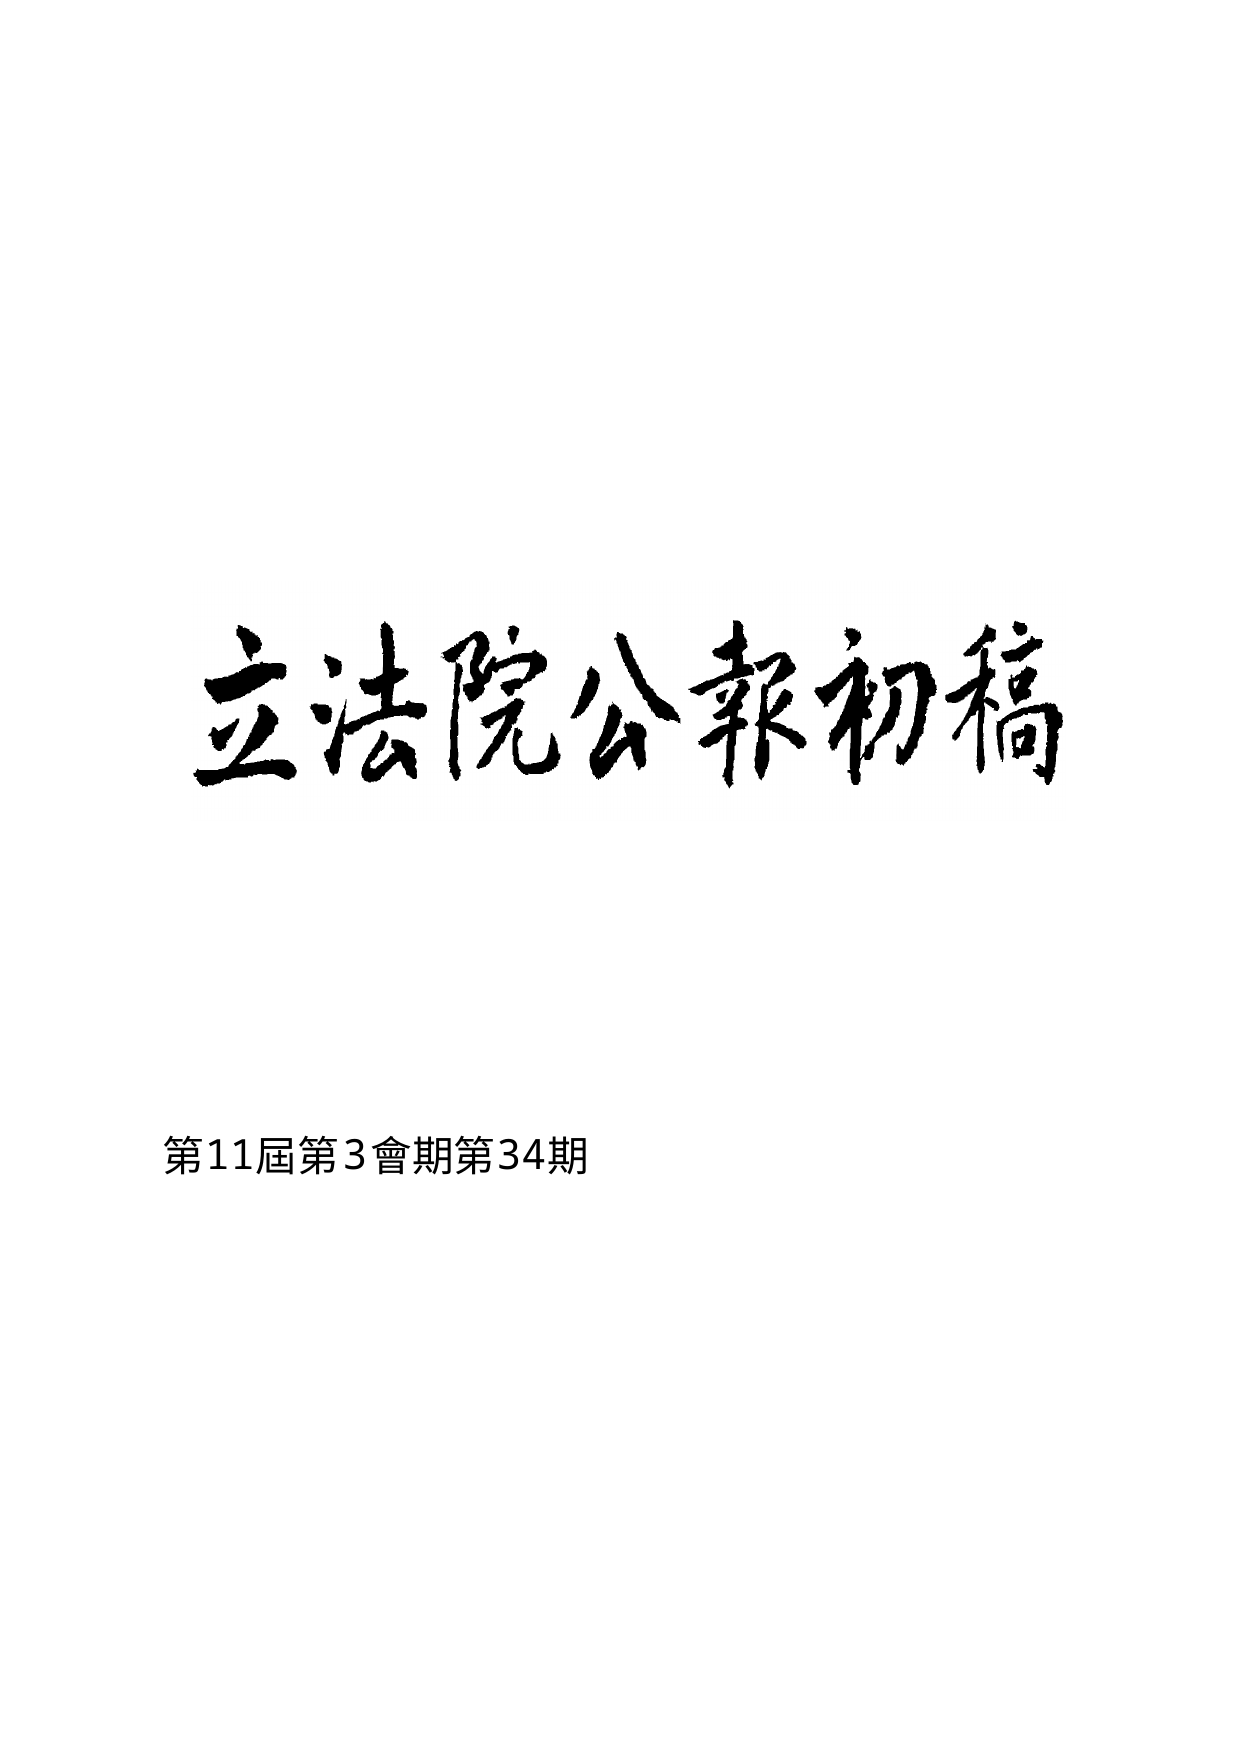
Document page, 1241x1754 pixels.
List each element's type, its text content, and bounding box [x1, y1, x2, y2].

table_header [151, 406, 1098, 902]
table_header 第11屆第3會期第34期 [151, 1089, 617, 1234]
